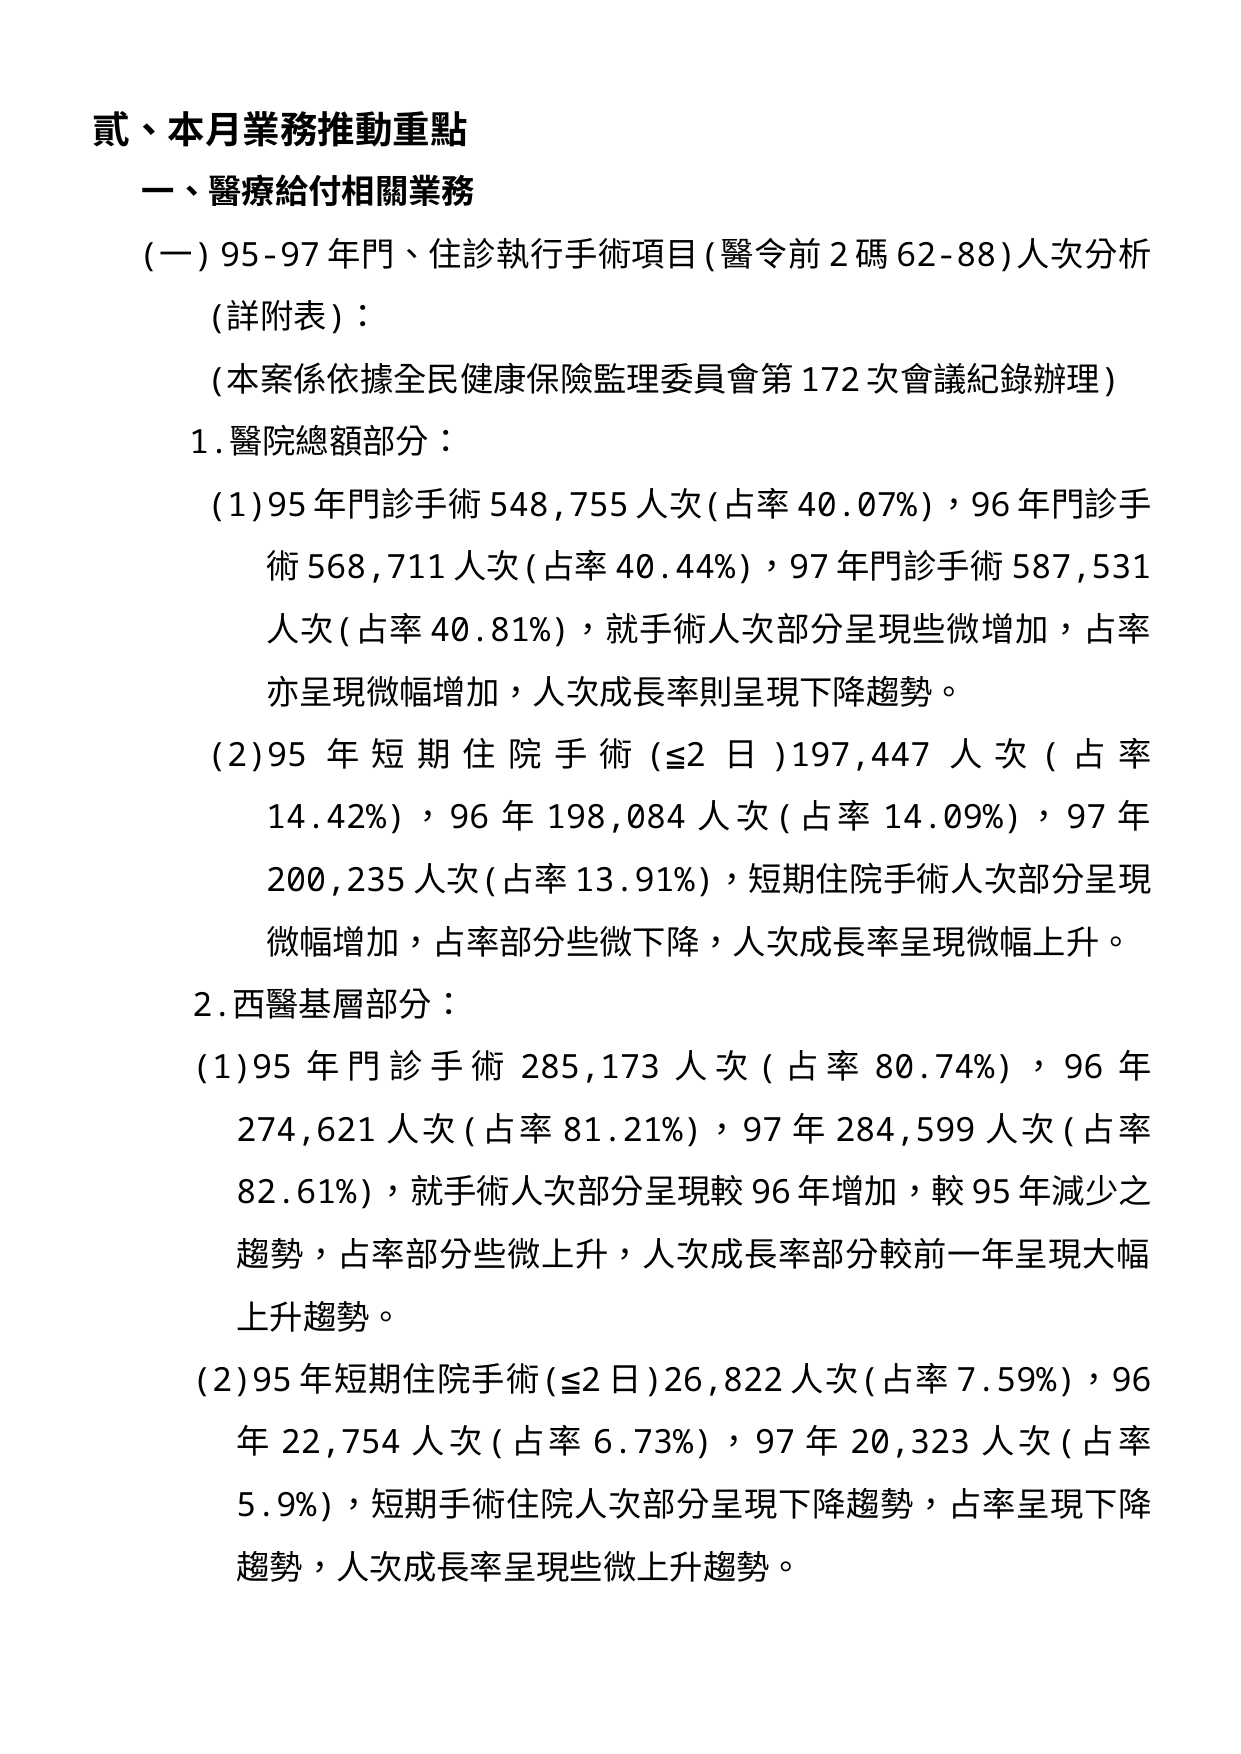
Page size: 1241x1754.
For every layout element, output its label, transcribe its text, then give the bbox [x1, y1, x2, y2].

text 一、醫療給付相關業務 [88, 148, 1152, 210]
text 1.醫院總額部分： [189, 398, 1152, 460]
text 2.西醫基層部分： [89, 960, 1152, 1023]
text (1)95年門診手術285,173人次(占率80.74%)，96年274,621人次(占率81.21%)，97年284,599人次(占率82.61%)，就手術人次部分呈現較96年增加，較95年減少之趨勢，占率部分些微上升，人次成長率部分較前一年呈現大幅上升趨勢。 [192, 1023, 1152, 1335]
text (1)95年門診手術548,755人次(占率40.07%)，96年門診手術568,711人次(占率40.44%)，97年門診手術587,531人次(占率40.81%)，就手術人次部分呈現些微增加，占率亦呈現微幅增加，人次成長率則呈現下降趨勢。 [207, 460, 1152, 710]
text (2)95年短期住院手術(≦2日)197,447人次(占率14.42%)，96年198,084人次(占率14.09%)，97年200,235人次(占率13.91%)，短期住院手術人次部分呈現微幅增加，占率部分些微下降，人次成長率呈現微幅上升。 [207, 710, 1152, 960]
text 貳、本月業務推動重點 [74, 85, 1152, 148]
text (一) 95-97年門、住診執行手術項目(醫令前2碼62-88)人次分析(詳附表)： [139, 210, 1152, 335]
text (本案係依據全民健康保險監理委員會第172次會議紀錄辦理) [207, 335, 1152, 398]
text (2)95年短期住院手術(≦2日)26,822人次(占率7.59%)，96年22,754人次(占率6.73%)，97年20,323人次(占率5.9%)，短期手術住院人次部分呈現下降趨勢，占率呈現下降趨勢，人次成長率呈現些微上升趨勢。 [192, 1335, 1152, 1585]
